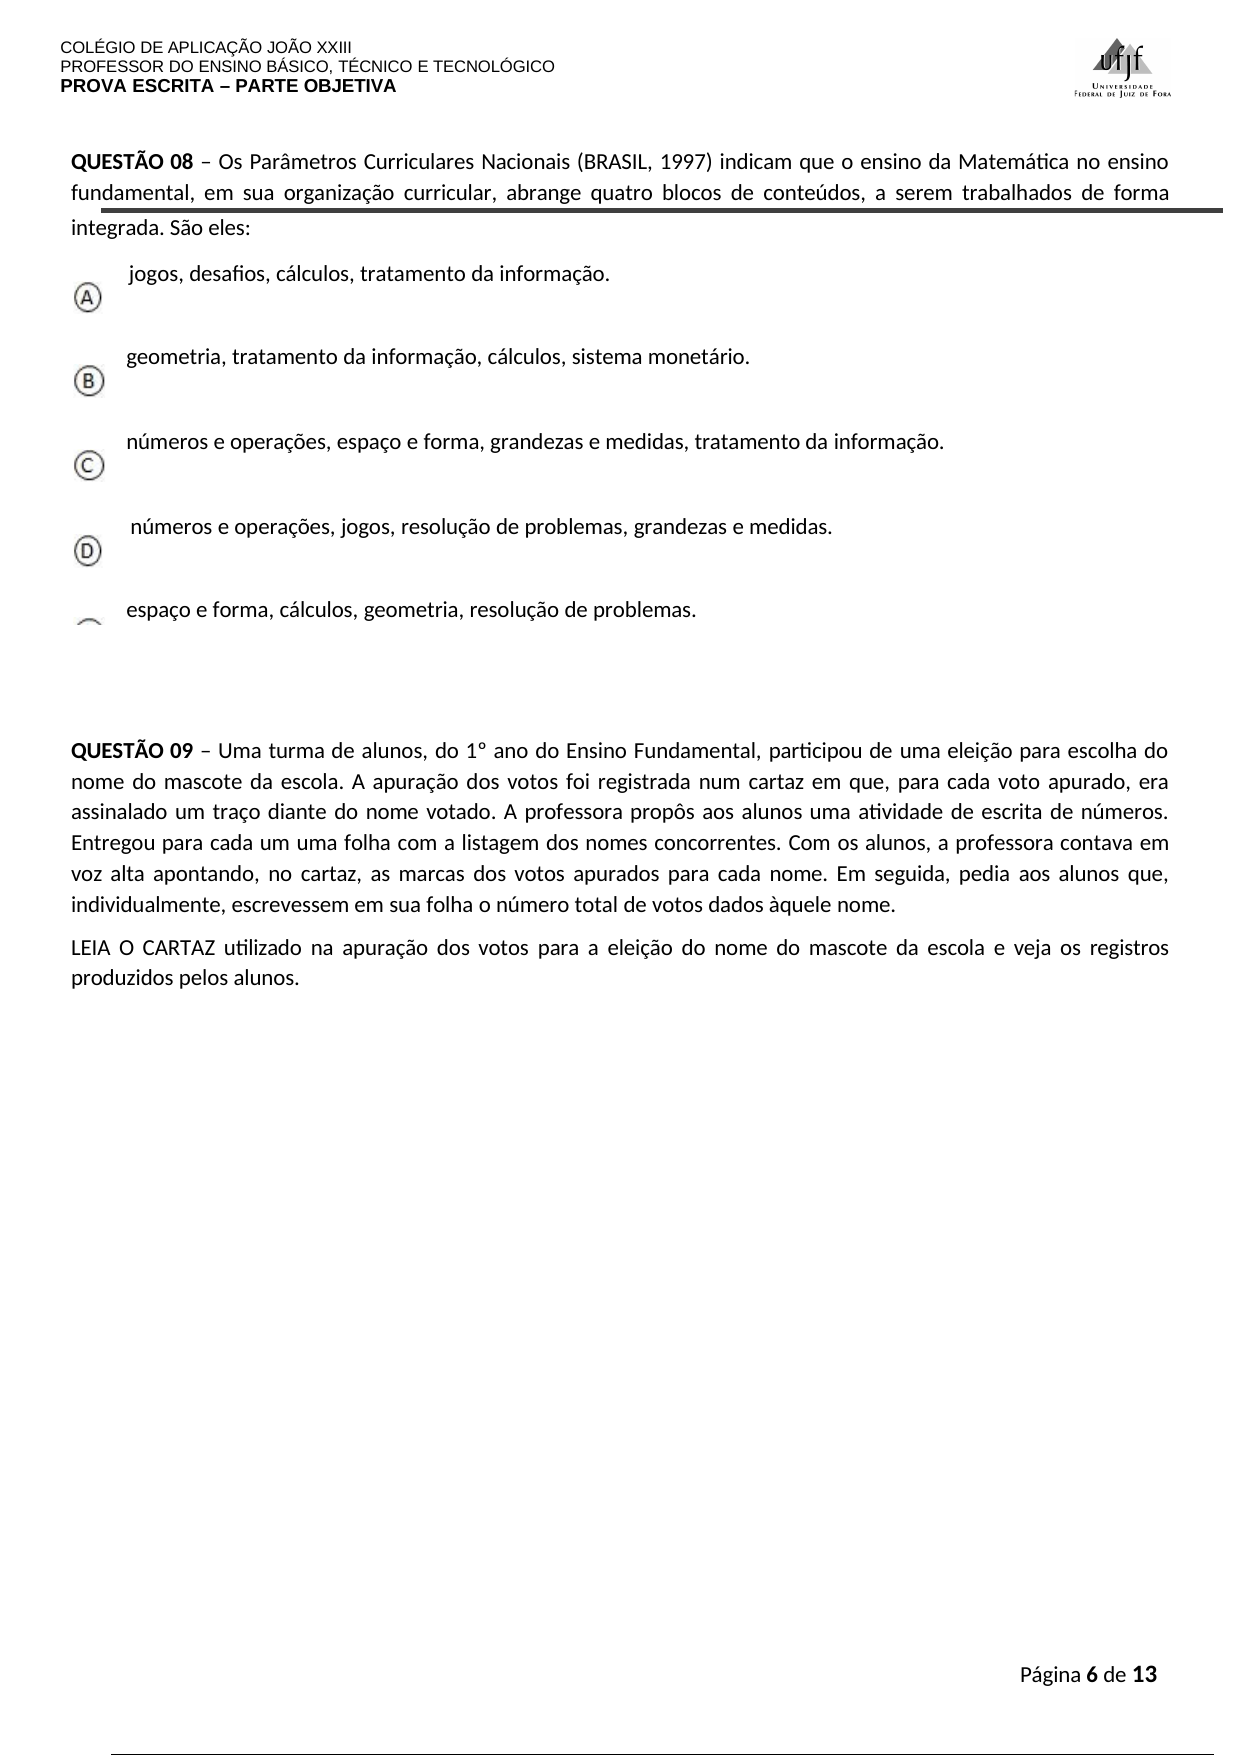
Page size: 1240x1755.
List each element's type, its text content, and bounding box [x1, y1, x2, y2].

text geometria, tratamento da informação, cálculos, sistema monetário. [73, 342, 1194, 397]
text LEIA O CARTAZ utilizado na apuração dos votos para a eleição do nome do mascote da escola e veja os registros produzidos pelos alunos. [71, 933, 1170, 991]
text números e operações, espaço e forma, grandezas e medidas, tratamento da informação. números e operações, jogos, resolução de problemas, grandezas e medidas. [73, 427, 953, 567]
text espaço e forma, cálculos, geometria, resolução de problemas. [73, 592, 1194, 624]
text QUESTÃO 08 – Os Parâmetros Curriculares Nacionais (BRASIL, 1997) indicam que o ensino da Matemática no ensino fundamental, em sua organização curricular, abrange quatro blocos de conteúdos, a serem trabalhados de forma integrada. São eles: [71, 147, 1170, 241]
text jogos, desafios, cálculos, tratamento da informação. [73, 259, 1194, 314]
text QUESTÃO 09 – Uma turma de alunos, do 1º ano do Ensino Fundamental, participou de uma eleição para escolha do nome do mascote da escola. A apuração dos votos foi registrada num cartaz em que, para cada voto apurado, era assinalado um traço diante do nome votado. A professora propôs aos alunos uma atividade de escrita de números. Entregou para cada um uma folha com a listagem dos nomes concorrentes. Com os alunos, a professora contava em voz alta apontando, no cartaz, as marcas dos votos apurados para cada nome. Em seguida, pedia aos alunos que, individualmente, escrevessem em sua folha o número total de votos dados àquele nome. [71, 736, 1170, 918]
